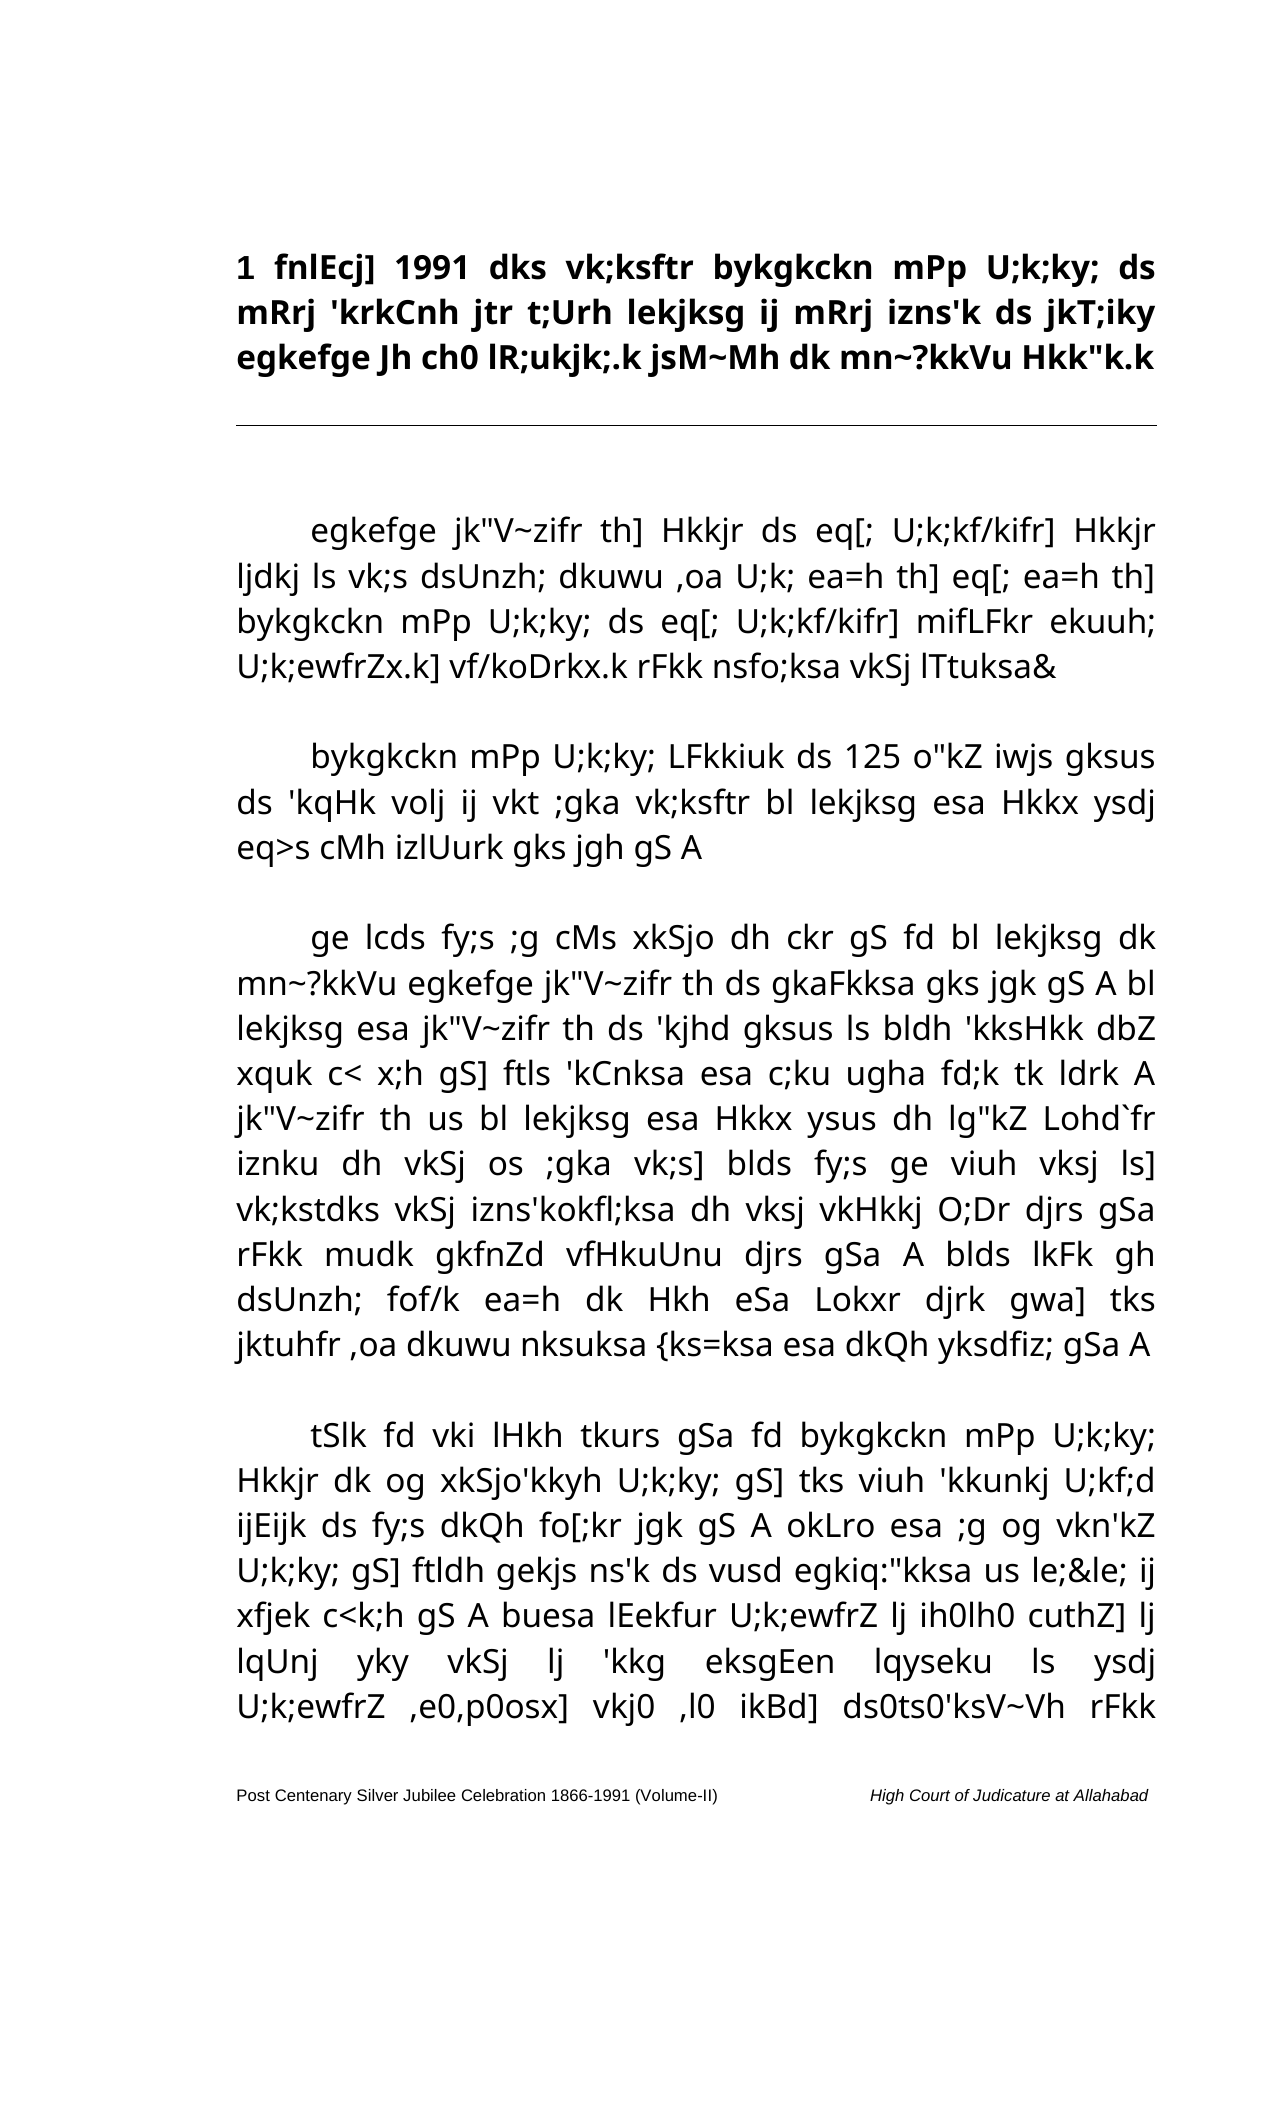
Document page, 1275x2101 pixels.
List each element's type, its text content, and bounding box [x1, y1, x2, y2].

text bykgkckn mPp U;k;ky; LFkkiuk ds 125 o"kZ iwjs gksus ds 'kqHk volj ij vkt ;gka vk;ksftr bl lekjksg esa Hkkx ysdj eq>s cMh izlUurk gks jgh gS A [236, 733, 1157, 869]
text tSlk fd vki lHkh tkurs gSa fd bykgkckn mPp U;k;ky; Hkkjr dk og xkSjo'kkyh U;k;ky; gS] tks viuh 'kkunkj U;kf;d ijEijk ds fy;s dkQh fo[;kr jgk gS A okLro esa ;g og vkn'kZ U;k;ky; gS] ftldh gekjs ns'k ds vusd egkiq:"kksa us le;&le; ij xfjek c<k;h gS A buesa lEekfur U;k;ewfrZ lj ih0lh0 cuthZ] lj lqUnj yky vkSj lj 'kkg eksgEen lqyseku ls ysdj U;k;ewfrZ ,e0,p0osx] vkj0 ,l0 ikBd] ds0ts0'ksV~Vh rFkk [236, 1411, 1157, 1728]
text ge lcds fy;s ;g cMs xkSjo dh ckr gS fd bl lekjksg dk mn~?kkVu egkefge jk"V~zifr th ds gkaFkksa gks jgk gS A bl lekjksg esa jk"V~zifr th ds 'kjhd gksus ls bldh 'kksHkk dbZ xquk c< x;h gS] ftls 'kCnksa esa c;ku ugha fd;k tk ldrk A jk"V~zifr th us bl lekjksg esa Hkkx ysus dh lg"kZ Lohd`fr iznku dh vkSj os ;gka vk;s] blds fy;s ge viuh vksj ls] vk;kstdks vkSj izns'kokfl;ksa dh vksj vkHkkj O;Dr djrs gSa rFkk mudk gkfnZd vfHkuUnu djrs gSa A blds lkFk gh dsUnzh; fof/k ea=h dk Hkh eSa Lokxr djrk gwa] tks jktuhfr ,oa dkuwu nksuksa {ks=ksa esa dkQh yksdfiz; gSa A [236, 914, 1157, 1366]
text 1 fnlEcj] 1991 dks vk;ksftr bykgkckn mPp U;k;ky; ds mRrj 'krkCnh jtr t;Urh lekjksg ij mRrj izns'k ds jkT;iky egkefge Jh ch0 lR;ukjk;.k jsM~Mh dk mn~?kkVu Hkk"k.k [236, 244, 1157, 379]
text egkefge jk"V~zifr th] Hkkjr ds eq[; U;k;kf/kifr] Hkkjr ljdkj ls vk;s dsUnzh; dkuwu ,oa U;k; ea=h th] eq[; ea=h th] bykgkckn mPp U;k;ky; ds eq[; U;k;kf/kifr] mifLFkr ekuuh; U;k;ewfrZx.k] vf/koDrkx.k rFkk nsfo;ksa vkSj lTtuksa& [236, 507, 1157, 688]
